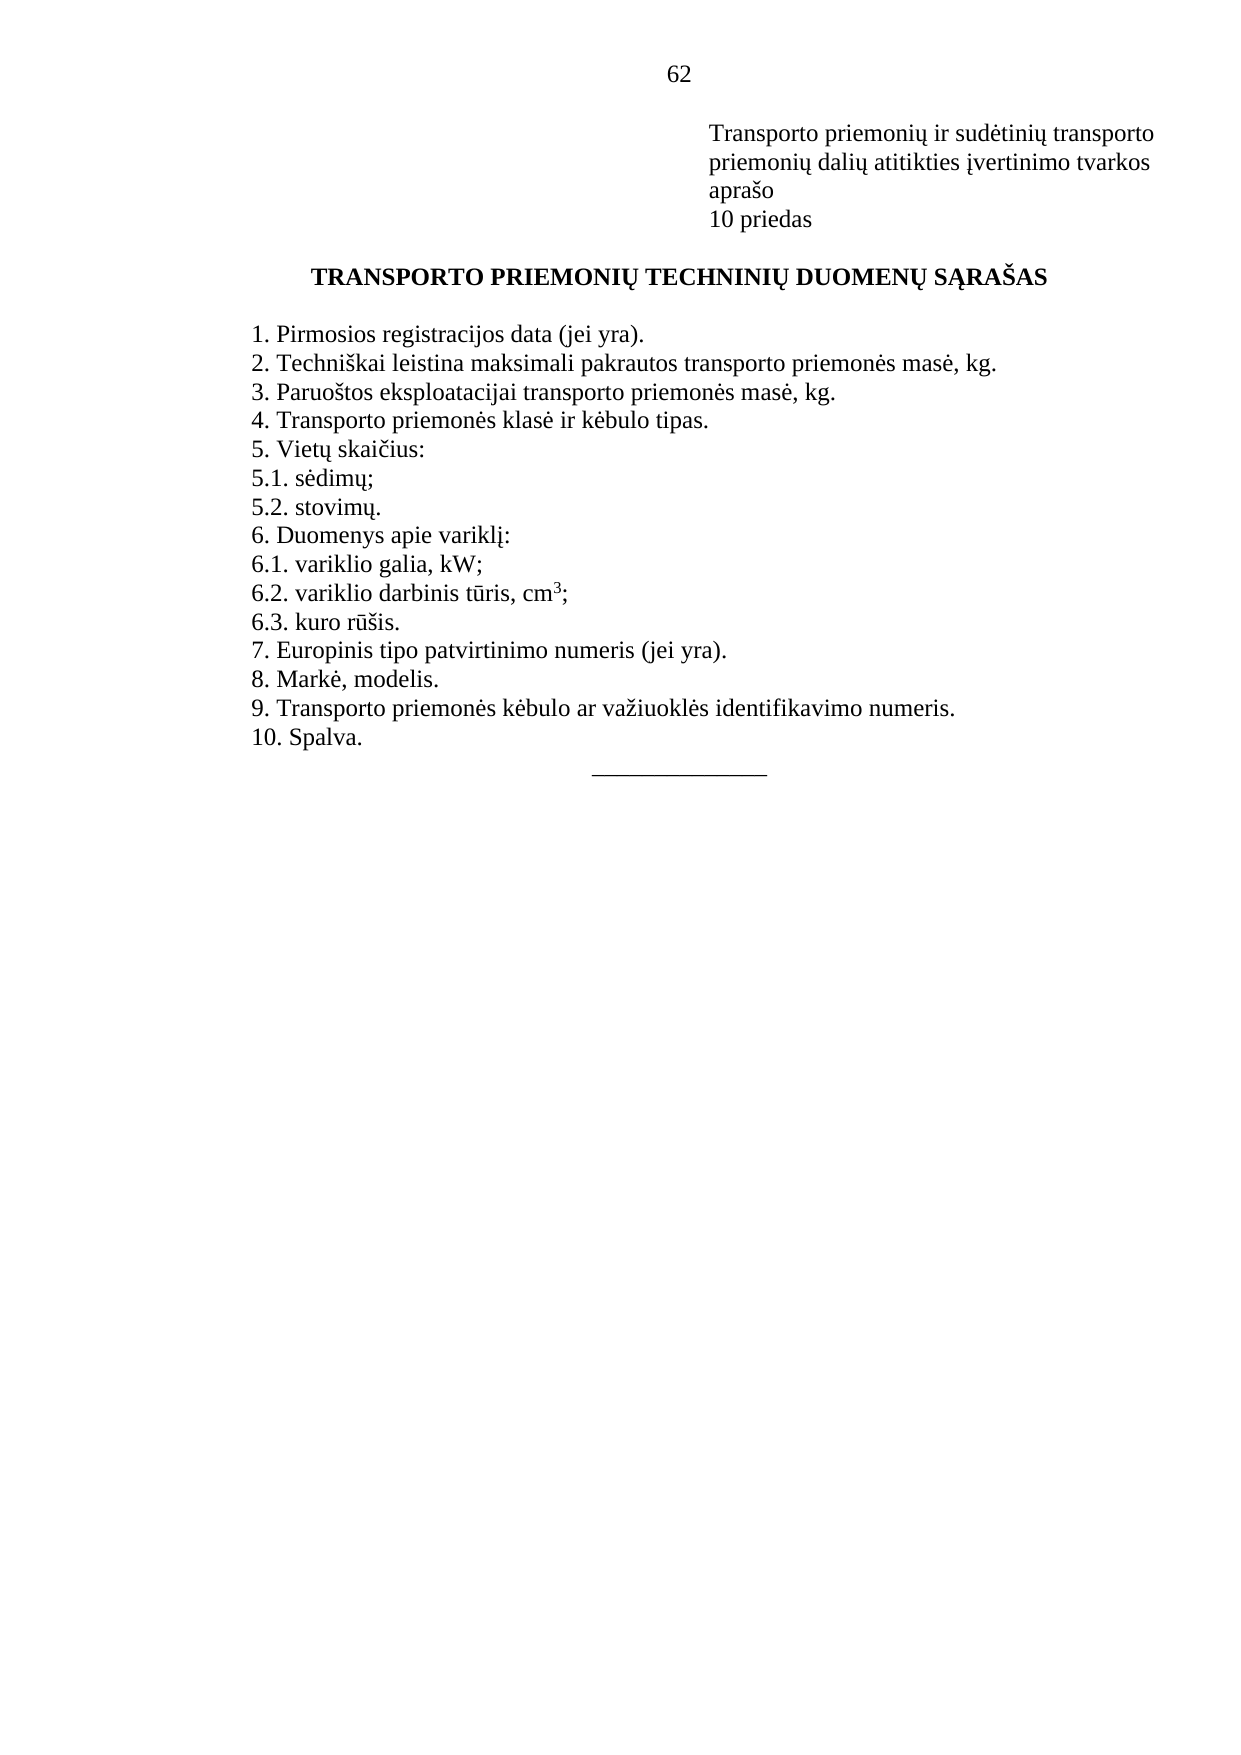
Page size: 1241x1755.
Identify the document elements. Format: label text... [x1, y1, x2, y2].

text 4. Transporto priemonės klasė ir kėbulo tipas. [177, 406, 1181, 434]
text 3. Paruoštos eksploatacijai transporto priemonės masė, kg. [177, 377, 1181, 406]
text aprašo [177, 176, 1181, 204]
text Transporto priemonių ir sudėtinių transporto [709, 118, 1181, 147]
text 10 priedas [177, 204, 1181, 233]
text ______________ [177, 751, 1181, 779]
text 7. Europinis tipo patvirtinimo numeris (jei yra). [177, 636, 1181, 664]
text 5.1. sėdimų; [177, 463, 1181, 492]
text 5.2. stovimų. [177, 492, 1181, 521]
text 5. Vietų skaičius: [177, 434, 1181, 463]
text 6.2. variklio darbinis tūris, cm3; [177, 578, 1181, 607]
text 10. Spalva. [177, 722, 1181, 751]
text 6.1. variklio galia, kW; [177, 549, 1181, 578]
text priemonių dalių atitikties įvertinimo tvarkos [177, 147, 1181, 176]
text 1. Pirmosios registracijos data (jei yra). [177, 319, 1181, 348]
text 9. Transporto priemonės kėbulo ar važiuoklės identifikavimo numeris. [177, 693, 1181, 722]
text 6.3. kuro rūšis. [177, 607, 1181, 636]
text 8. Markė, modelis. [177, 664, 1181, 693]
text 2. Techniškai leistina maksimali pakrautos transporto priemonės masė, kg. [177, 348, 1181, 377]
text TRANSPORTO PRIEMONIŲ TECHNINIŲ DUOMENŲ SĄRAŠAS [177, 262, 1181, 291]
text 6. Duomenys apie variklį: [177, 521, 1181, 549]
